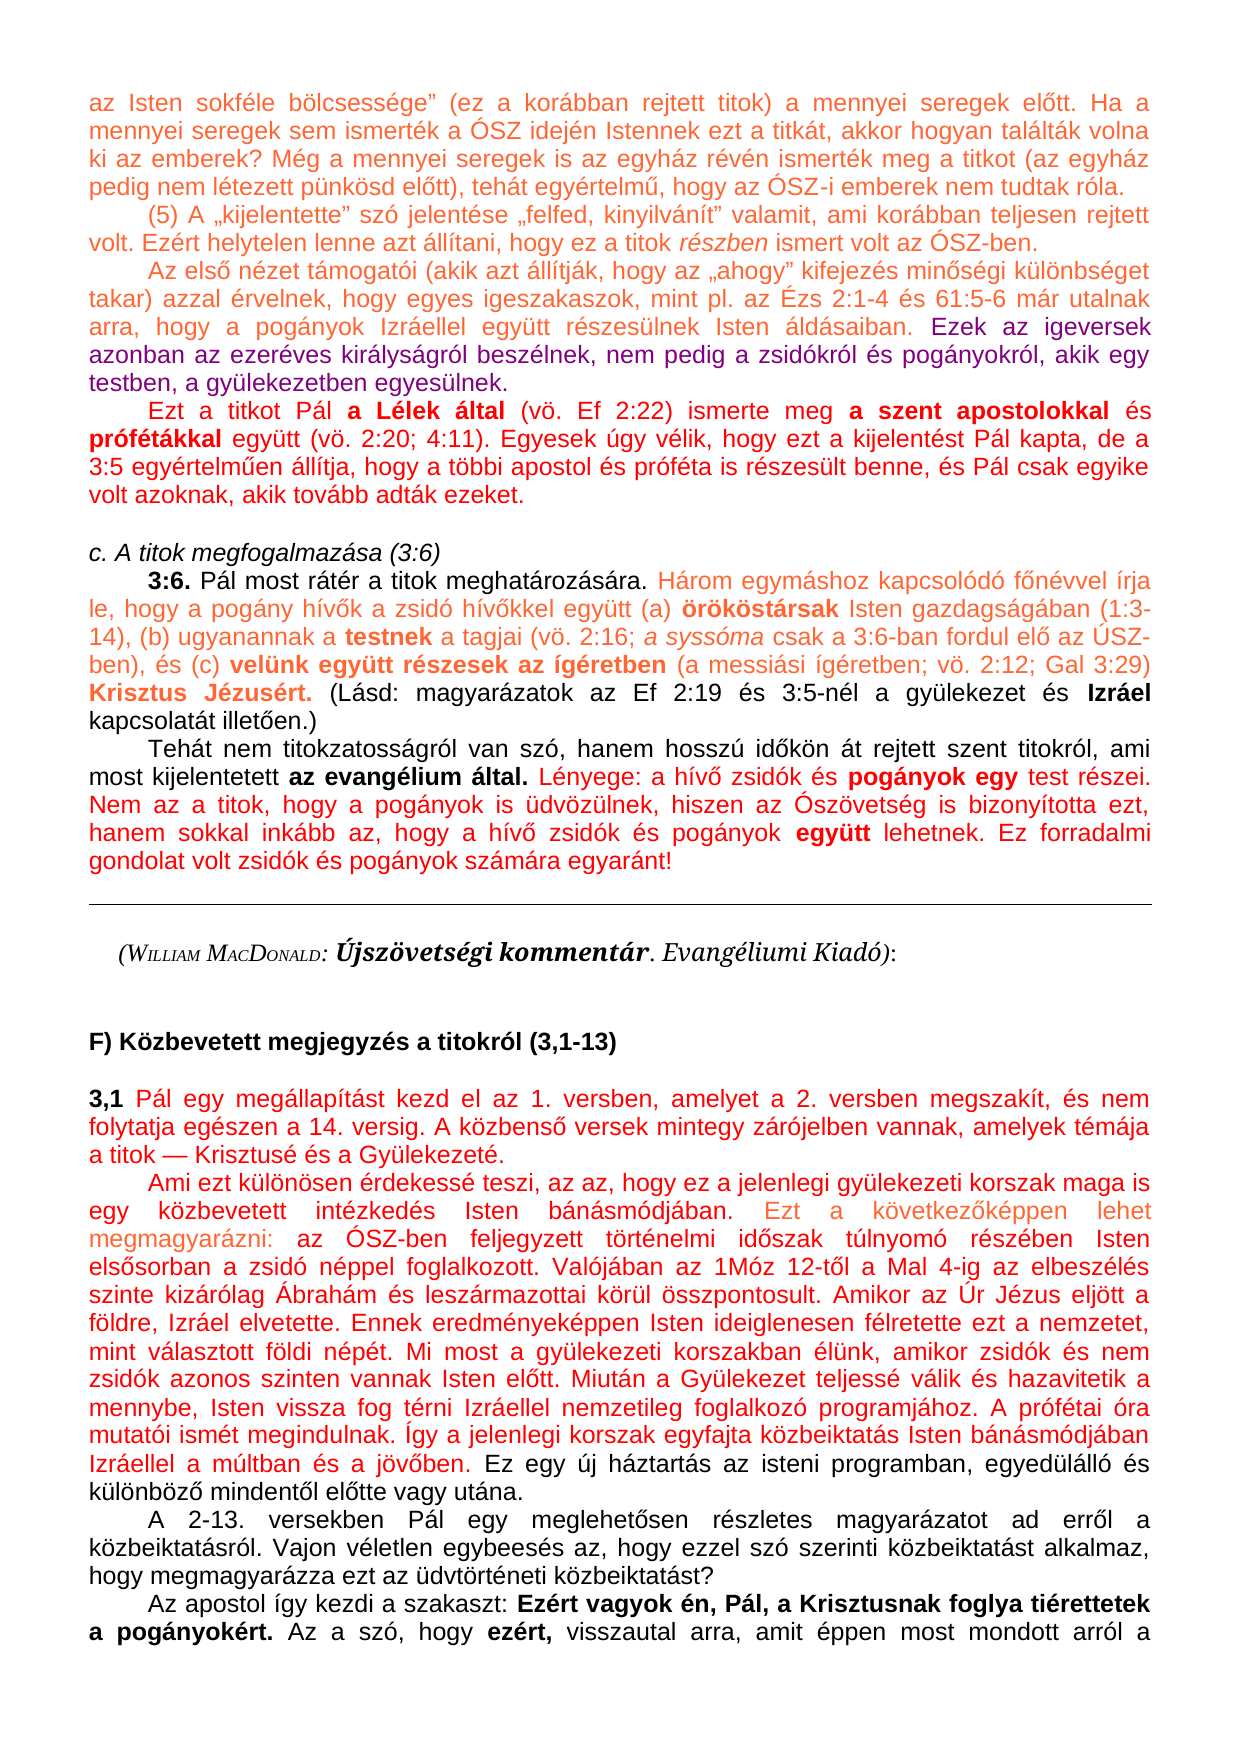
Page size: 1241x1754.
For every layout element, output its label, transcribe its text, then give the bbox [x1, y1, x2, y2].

text Tehát nem titokzatosságról van szó, hanem hosszú időkön át rejtett szent titokról, ami most kijelentetett az evangélium által. Lényege: a hívő zsidók és pogányok egy test részei. Nem az a titok, hogy a pogányok is üdvözülnek, hiszen az Ószövetség is bizonyította ezt, hanem sokkal inkább az, hogy a hívő zsidók és pogányok együtt lehetnek. Ez forradalmi gondolat volt zsidók és pogányok számára egyaránt! [88, 734, 1152, 874]
text (5) A „kijelentette” szó jelentése „felfed, kinyilvánít” valamit, ami korábban teljesen rejtett volt. Ezért helytelen lenne azt állítani, hogy ez a titok részben ismert volt az ÓSZ-ben. [88, 201, 1152, 257]
text 3,1 Pál egy megállapítást kezd el az 1. versben, amelyet a 2. versben megszakít, és nem folytatja egészen a 14. versig. A közbenső versek mintegy zárójelben vannak, amelyek témája a titok — Krisztusé és a Gyülekezeté. [88, 1085, 1152, 1169]
text A 2-13. versekben Pál egy meglehetősen részletes magyarázatot ad erről a közbeiktatásról. Vajon véletlen egybeesés az, hogy ezzel szó szerinti közbeiktatást alkalmaz, hogy megmagyarázza ezt az üdvtörténeti közbeiktatást? [88, 1505, 1152, 1589]
text 3:6. Pál most rátér a titok meghatározására. Három egymáshoz kapcsolódó főnévvel írja le, hogy a pogány hívők a zsidó hívőkkel együtt (a) örököstársak Isten gazdagságában (1:3-14), (b) ugyanannak a testnek a tagjai (vö. 2:16; a syssóma csak a 3:6-ban fordul elő az ÚSZ-ben), és (c) velünk együtt részesek az ígéretben (a messiási ígéretben; vö. 2:12; Gal 3:29) Krisztus Jézusért. (Lásd: magyarázatok az Ef 2:19 és 3:5-nél a gyülekezet és Izráel kapcsolatát illetően.) [88, 566, 1152, 734]
text c. A titok megfogalmazása (3:6) [88, 538, 1152, 566]
text Az első nézet támogatói (akik azt állítják, hogy az „ahogy” kifejezés minőségi különbséget takar) azzal érvelnek, hogy egyes igeszakaszok, mint pl. az Ézs 2:1-4 és 61:5-6 már utalnak arra, hogy a pogányok Izráellel együtt részesülnek Isten áldásaiban. Ezek az igeversek azonban az ezeréves királyságról beszélnek, nem pedig a zsidókról és pogányokról, akik egy testben, a gyülekezetben egyesülnek. [88, 257, 1152, 397]
text Ami ezt különösen érdekessé teszi, az az, hogy ez a jelenlegi gyülekezeti korszak maga is egy közbevetett intézkedés Isten bánásmódjában. Ezt a következőképpen lehet megmagyarázni: az ÓSZ-ben feljegyzett történelmi időszak túlnyomó részében Isten elsősorban a zsidó néppel foglalkozott. Valójában az 1Móz 12-től a Mal 4-ig az elbeszélés szinte kizárólag Ábrahám és leszármazottai körül összpontosult. Amikor az Úr Jézus eljött a földre, Izráel elvetette. Ennek eredményeképpen Isten ideiglenesen félretette ezt a nemzetet, mint választott földi népét. Mi most a gyülekezeti korszakban élünk, amikor zsidók és nem zsidók azonos szinten vannak Isten előtt. Miután a Gyülekezet teljessé válik és hazavitetik a mennybe, Isten vissza fog térni Izráellel nemzetileg foglalkozó programjához. A prófétai óra mutatói ismét megindulnak. Így a jelenlegi korszak egyfajta közbeiktatás Isten bánásmódjában Izráellel a múltban és a jövőben. Ez egy új háztartás az isteni programban, egyedülálló és különböző mindentől előtte vagy utána. [88, 1169, 1152, 1505]
text F) Közbevetett megjegyzés a titokról (3,1-13) [88, 1027, 1152, 1056]
text (William MacDonald: Újszövetségi kommentár. Evangéliumi Kiadó): [88, 905, 1152, 998]
text Az apostol így kezdi a szakaszt: Ezért vagyok én, Pál, a Krisztusnak foglya tiérettetek a pogányokért. Az a szó, hogy ezért, visszautal arra, amit éppen most mondott arról a [88, 1589, 1152, 1645]
text az Isten sokféle bölcsessége” (ez a korábban rejtett titok) a mennyei seregek előtt. Ha a mennyei seregek sem ismerték a ÓSZ idején Istennek ezt a titkát, akkor hogyan találták volna ki az emberek? Még a mennyei seregek is az egyház révén ismerték meg a titkot (az egyház pedig nem létezett pünkösd előtt), tehát egyértelmű, hogy az ÓSZ‑i emberek nem tudtak róla. [88, 88, 1152, 201]
text Ezt a titkot Pál a Lélek által (vö. Ef 2:22) ismerte meg a szent apostolokkal és prófétákkal együtt (vö. 2:20; 4:11). Egyesek úgy vélik, hogy ezt a kijelentést Pál kapta, de a 3:5 egyértelműen állítja, hogy a többi apostol és próféta is részesült benne, és Pál csak egyike volt azoknak, akik tovább adták ezeket. [88, 397, 1152, 509]
